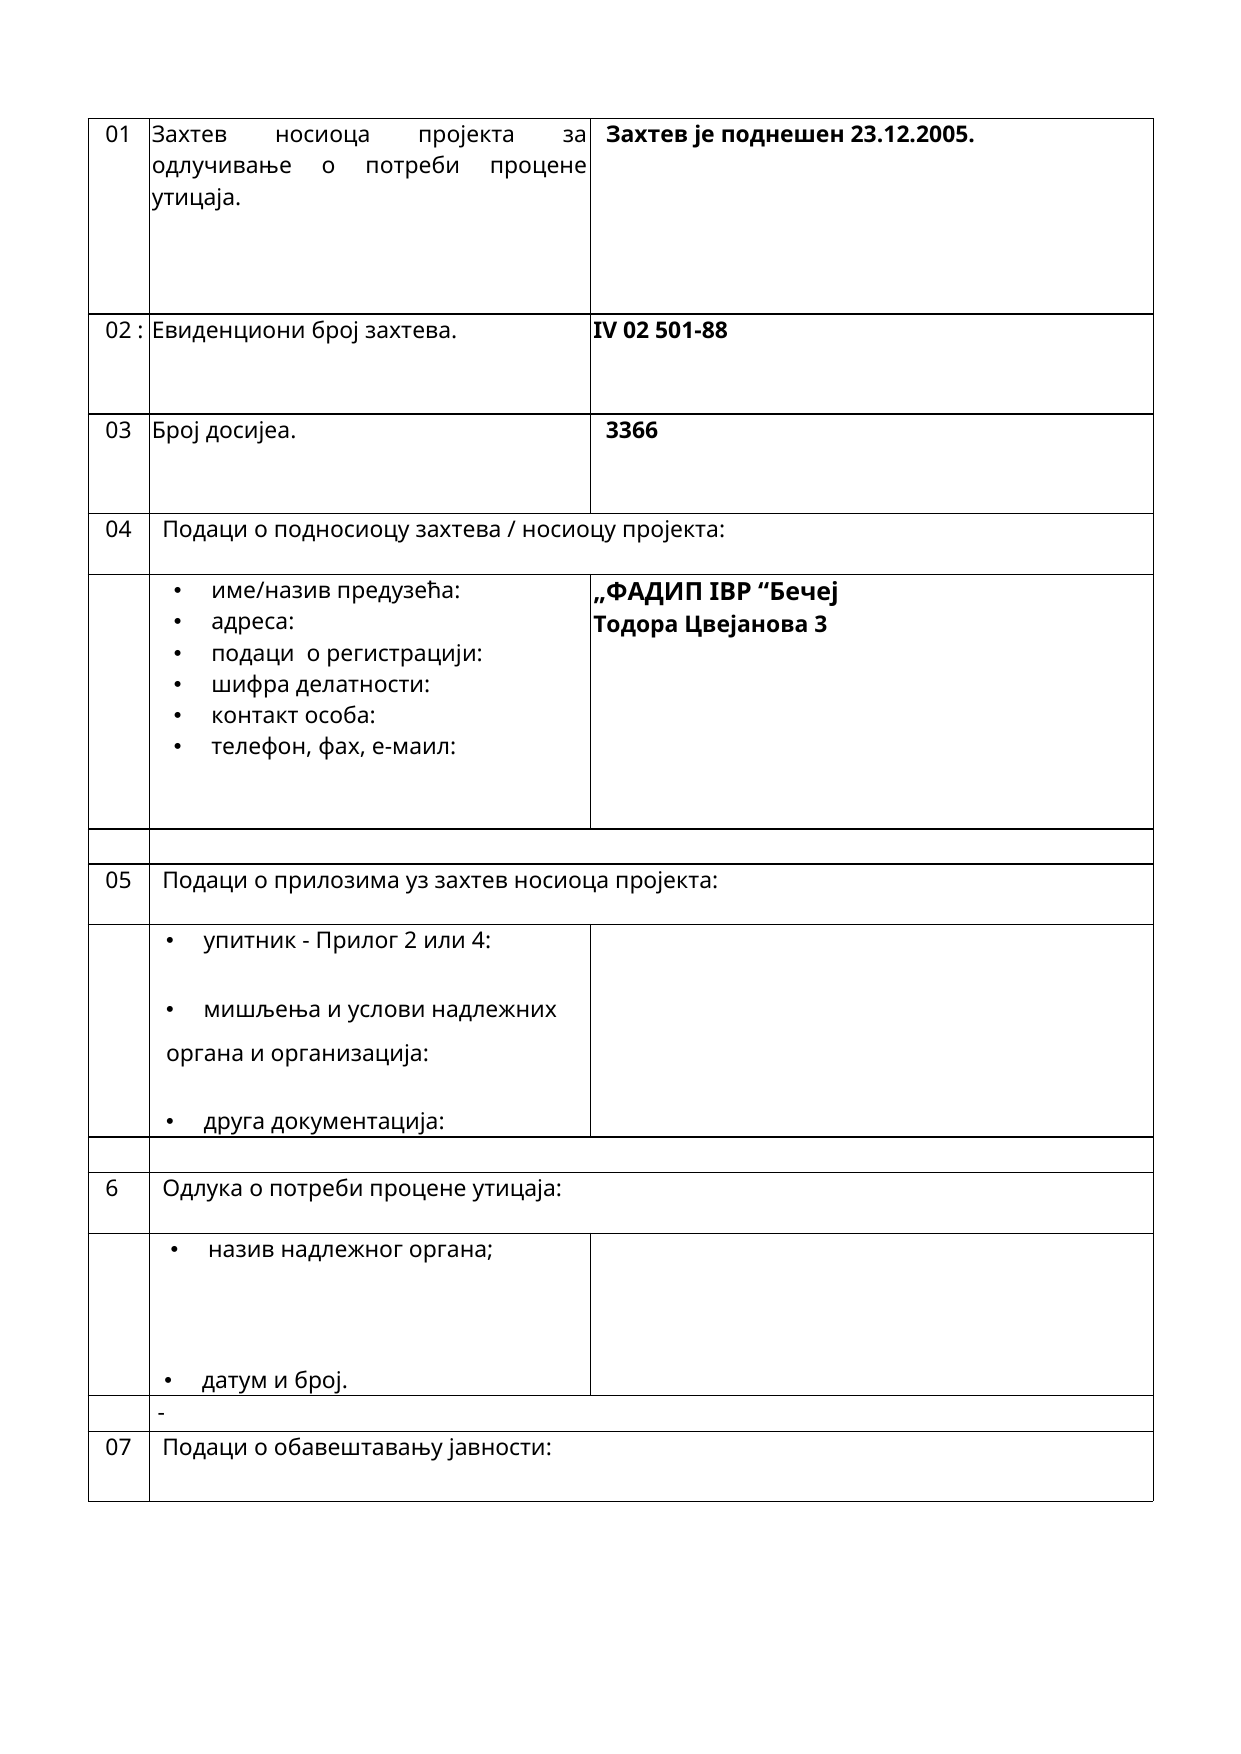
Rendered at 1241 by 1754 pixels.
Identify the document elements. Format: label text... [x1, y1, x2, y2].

table_cell Подаци о прилозима уз захтев носиоца пројекта: [150, 865, 1153, 924]
table_cell 03 [89, 415, 149, 513]
table_cell [89, 925, 149, 1136]
table_header 01 [89, 119, 149, 313]
table_cell „ФАДИП IBP “Бечеј Тодора Цвејанова 3 [591, 575, 1153, 828]
table_cell упитник - Прилог 2 или 4: мишљења и услови надлежних органа и организација: друга документација: [150, 925, 590, 1136]
table_cell 3366 [591, 415, 1153, 513]
table_header Захтев је поднешен 23.12.2005. [591, 119, 1153, 313]
table_cell [591, 925, 1153, 1136]
table_cell 6 [89, 1173, 149, 1233]
table_cell [89, 830, 149, 863]
table_cell име/назив предузећа: адреса: подаци о регистрацији: шифра делатности: контакт особа: телефон, фаx, е-маил: [150, 575, 590, 828]
table_cell [150, 830, 1153, 863]
table_cell Подаци о обавештавању јавности: [150, 1432, 1153, 1501]
table_cell Евиденциони број захтева. [150, 315, 590, 413]
table_header Захтев носиоца пројекта за одлучивање о потреби процене утицаја. [150, 119, 590, 313]
table_cell Број досијеа. [150, 415, 590, 513]
table_cell [89, 1396, 149, 1431]
table_cell [591, 1234, 1153, 1395]
table_cell 05 [89, 865, 149, 924]
table_cell IV 02 501-88 [591, 315, 1153, 413]
table_cell [150, 1138, 1153, 1172]
table_cell назив надлежног органа; датум и број. [150, 1234, 590, 1395]
table_cell - [150, 1396, 1153, 1431]
table_cell [89, 1234, 149, 1395]
table_cell Одлука о потреби процене утицаја: [150, 1173, 1153, 1233]
table_cell [89, 1138, 149, 1172]
table_cell [89, 575, 149, 828]
table_cell 04 [89, 514, 149, 574]
table_cell 02 : [89, 315, 149, 413]
table_cell Подаци о подносиоцу захтева / носиоцу пројекта: [150, 514, 1153, 574]
table_cell 07 [89, 1432, 149, 1501]
